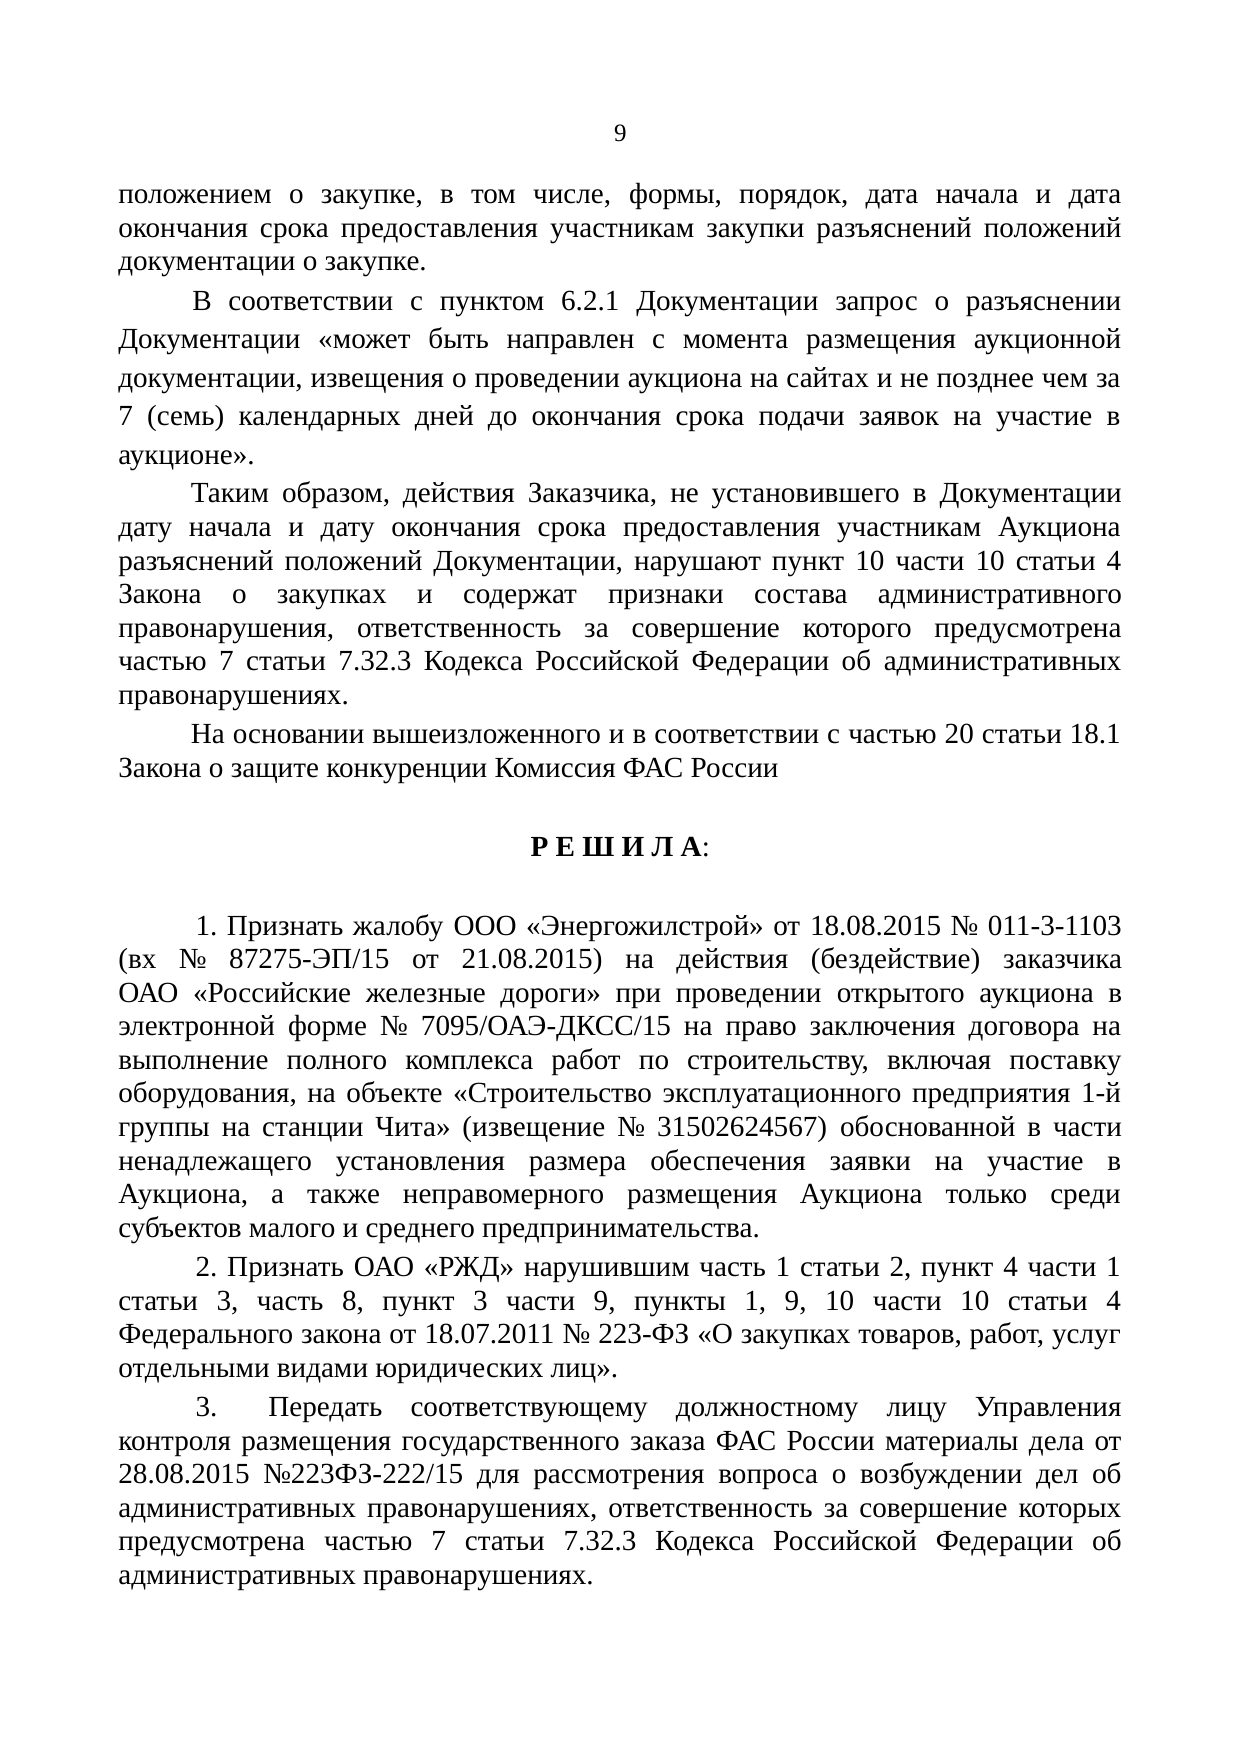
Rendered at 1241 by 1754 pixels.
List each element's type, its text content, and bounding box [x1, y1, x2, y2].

text 1. Признать жалобу ООО «Энергожилстрой» от 18.08.2015 № 011-3-1103 (вх № 87275-ЭП/15 от 21.08.2015) на действия (бездействие) заказчика ОАО «Российские железные дороги» при проведении открытого аукциона в электронной форме № 7095/ОАЭ-ДКСС/15 на право заключения договора на выполнение полного комплекса работ по строительству, включая поставку оборудования, на объекте «Строительство эксплуатационного предприятия 1-й группы на станции Чита» (извещение № 31502624567) обоснованной в части ненадлежащего установления размера обеспечения заявки на участие в Аукциона, а также неправомерного размещения Аукциона только среди субъектов малого и среднего предпринимательства. [118, 908, 1122, 1243]
text Таким образом, действия Заказчика, не установившего в Документации дату начала и дату окончания срока предоставления участникам Аукциона разъяснений положений Документации, нарушают пункт 10 части 10 статьи 4 Закона о закупках и содержат признаки состава административного правонарушения, ответственность за совершение которого предусмотрена частью 7 статьи 7.32.3 Кодекса Российской Федерации об административных правонарушениях. [118, 476, 1122, 710]
text 2. Признать ОАО «РЖД» нарушившим часть 1 статьи 2, пункт 4 части 1 статьи 3, часть 8, пункт 3 части 9, пункты 1, 9, 10 части 10 статьи 4 Федерального закона от 18.07.2011 № 223-ФЗ «О закупках товаров, работ, услуг отдельными видами юридических лиц». [118, 1249, 1122, 1383]
text В соответствии с пунктом 6.2.1 Документации запрос о разъяснении Документации «может быть направлен с момента размещения аукционной документации, извещения о проведении аукциона на сайтах и не позднее чем за 7 (семь) календарных дней до окончания срока подачи заявок на участие в аукционе». [118, 283, 1122, 471]
text Р Е Ш И Л А: [118, 829, 1122, 862]
list Передать соответствующему должностному лицу Управления контроля размещения государственного заказа ФАС России материалы дела от 28.08.2015 №223ФЗ-222/15 для рассмотрения вопроса о возбуждении дел об административных правонарушениях, ответственность за совершение которых предусмотрена частью 7 статьи 7.32.3 Кодекса Российской Федерации об административных правонарушениях. [118, 1389, 1122, 1591]
text На основании вышеизложенного и в соответствии с частью 20 статьи 18.1 Закона о защите конкуренции Комиссия ФАС России [118, 716, 1122, 783]
text положением о закупке, в том числе, формы, порядок, дата начала и дата окончания срока предоставления участникам закупки разъяснений положений документации о закупке. [118, 176, 1122, 277]
